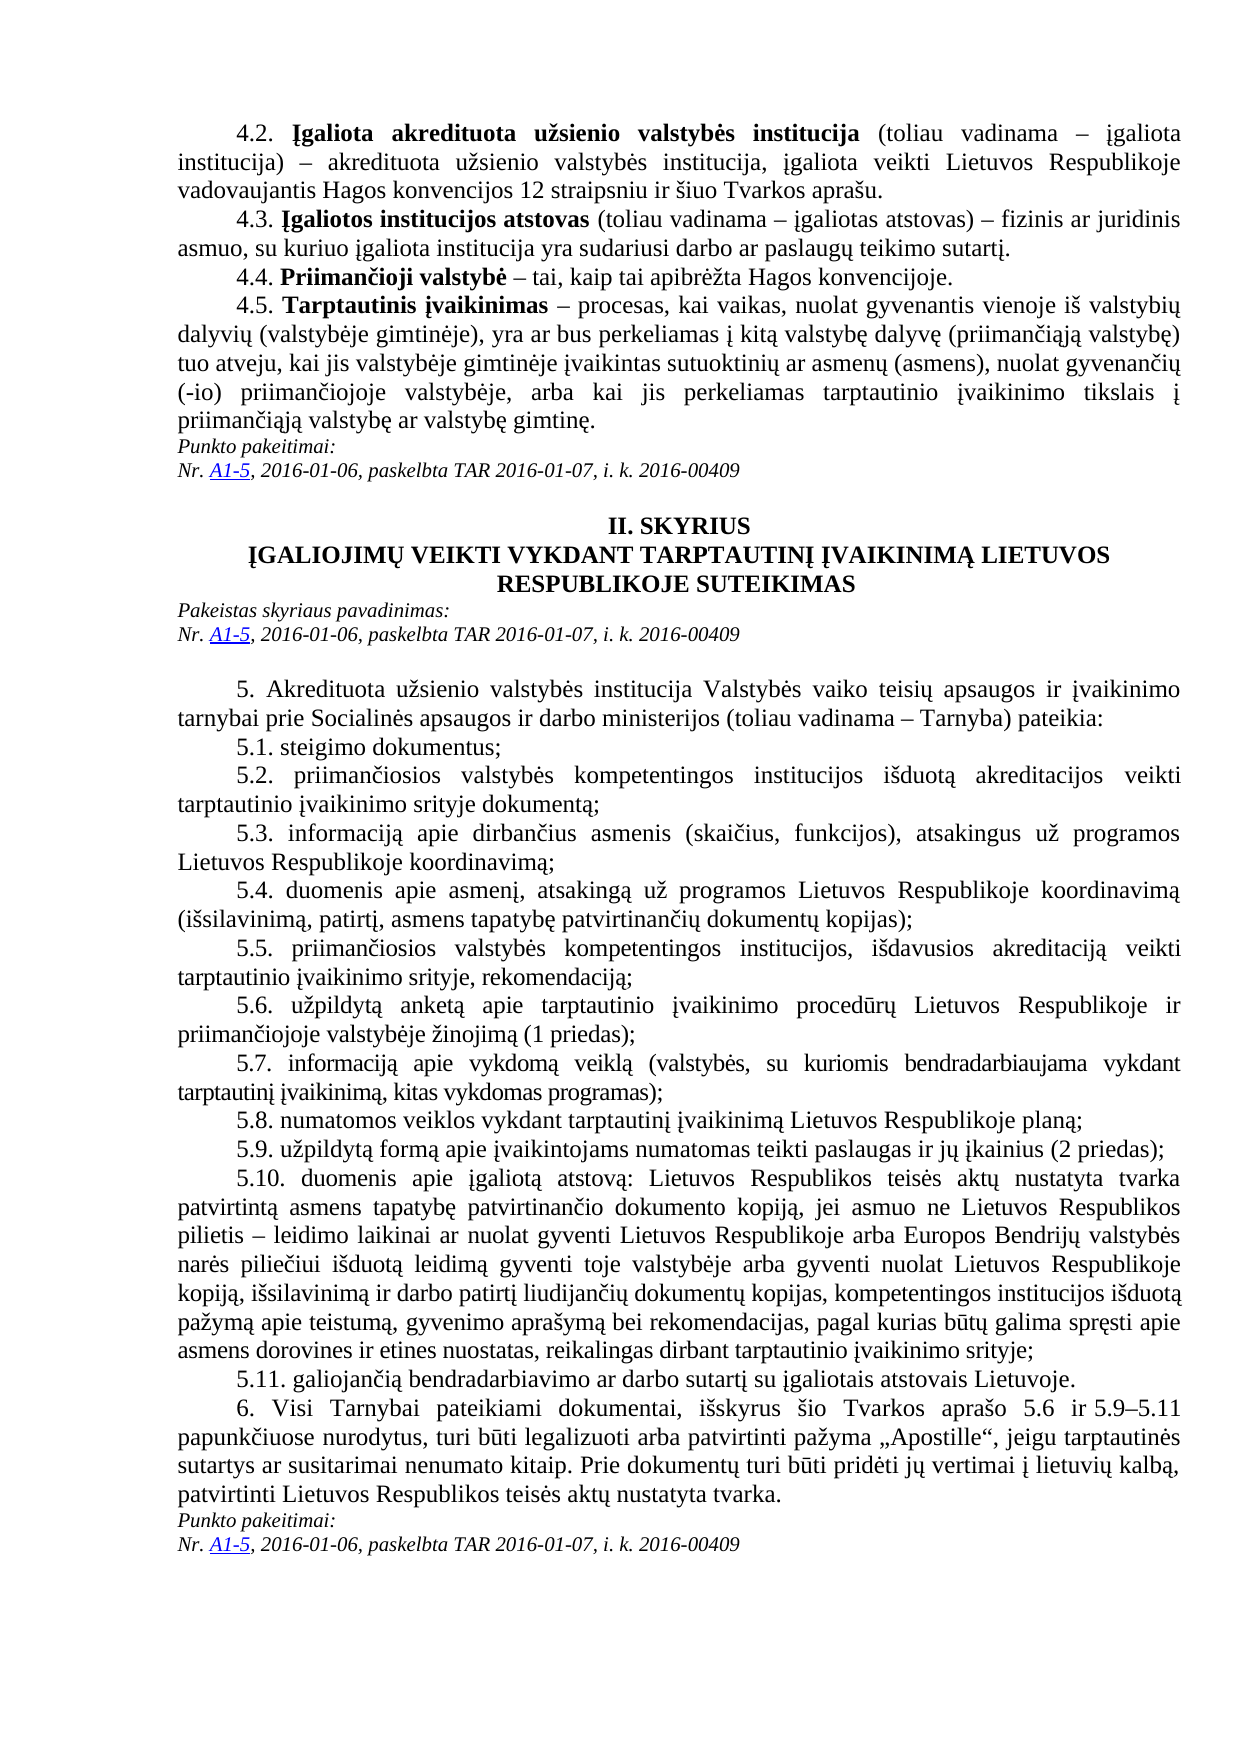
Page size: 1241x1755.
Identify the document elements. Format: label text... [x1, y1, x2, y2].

text 5.6. užpildytą anketą apie tarptautinio įvaikinimo procedūrų Lietuvos Respublikoje ir priimančiojoje valstybėje žinojimą (1 priedas); [177, 991, 1181, 1048]
text 5.8. numatomos veiklos vykdant tarptautinį įvaikinimą Lietuvos Respublikoje planą; [177, 1106, 1181, 1134]
text 5.5. priimančiosios valstybės kompetentingos institucijos, išdavusios akreditaciją veikti tarptautinio įvaikinimo srityje, rekomendaciją; [177, 933, 1181, 991]
text 4.4. Priimančioji valstybė – tai, kaip tai apibrėžta Hagos konvencijoje. [177, 262, 1181, 291]
text 5.7. informaciją apie vykdomą veiklą (valstybės, su kuriomis bendradarbiaujama vykdant tarptautinį įvaikinimą, kitas vykdomas programas); [177, 1048, 1181, 1106]
text 4.3. Įgaliotos institucijos atstovas (toliau vadinama – įgaliotas atstovas) – fizinis ar juridinis asmuo, su kuriuo įgaliota institucija yra sudariusi darbo ar paslaugų teikimo sutartį. [177, 204, 1181, 262]
text Punkto pakeitimai: [177, 434, 1181, 458]
text Punkto pakeitimai: [177, 1508, 1181, 1532]
text II. skyrius [177, 511, 1181, 540]
text Nr. A1-5, 2016-01-06, paskelbta TAR 2016-01-07, i. k. 2016-00409 [177, 458, 1181, 482]
text Nr. A1-5, 2016-01-06, paskelbta TAR 2016-01-07, i. k. 2016-00409 [177, 622, 1181, 646]
text 5.1. steigimo dokumentus; [177, 732, 1181, 761]
text 4.2. Įgaliota akredituota užsienio valstybės institucija (toliau vadinama – įgaliota institucija) – akredituota užsienio valstybės institucija, įgaliota veikti Lietuvos Respublikoje vadovaujantis Hagos konvencijos 12 straipsniu ir šiuo Tvarkos aprašu. [177, 118, 1181, 204]
text ĮGALIOJIMŲ VEIKTI VYKDANT TARPTAUTINĮ ĮVAIKINIMĄ LIETUVOS RESPUBLIKOJE SUTEIKIMAS [177, 540, 1181, 597]
text Nr. A1-5, 2016-01-06, paskelbta TAR 2016-01-07, i. k. 2016-00409 [177, 1532, 1181, 1556]
text 6. Visi Tarnybai pateikiami dokumentai, išskyrus šio Tvarkos aprašo 5.6 ir 5.9–5.11 papunkčiuose nurodytus, turi būti legalizuoti arba patvirtinti pažyma „Apostille“, jeigu tarptautinės sutartys ar susitarimai nenumato kitaip. Prie dokumentų turi būti pridėti jų vertimai į lietuvių kalbą, patvirtinti Lietuvos Respublikos teisės aktų nustatyta tvarka. [177, 1393, 1181, 1508]
text 5.11. galiojančią bendradarbiavimo ar darbo sutartį su įgaliotais atstovais Lietuvoje. [177, 1364, 1181, 1393]
text 5.2. priimančiosios valstybės kompetentingos institucijos išduotą akreditacijos veikti tarptautinio įvaikinimo srityje dokumentą; [177, 761, 1181, 818]
text Pakeistas skyriaus pavadinimas: [177, 597, 1181, 622]
text 5. Akredituota užsienio valstybės institucija Valstybės vaiko teisių apsaugos ir įvaikinimo tarnybai prie Socialinės apsaugos ir darbo ministerijos (toliau vadinama – Tarnyba) pateikia: [177, 674, 1181, 732]
text 5.3. informaciją apie dirbančius asmenis (skaičius, funkcijos), atsakingus už programos Lietuvos Respublikoje koordinavimą; [177, 818, 1181, 876]
text 5.10. duomenis apie įgaliotą atstovą: Lietuvos Respublikos teisės aktų nustatyta tvarka patvirtintą asmens tapatybę patvirtinančio dokumento kopiją, jei asmuo ne Lietuvos Respublikos pilietis – leidimo laikinai ar nuolat gyventi Lietuvos Respublikoje arba Europos Bendrijų valstybės narės piliečiui išduotą leidimą gyventi toje valstybėje arba gyventi nuolat Lietuvos Respublikoje kopiją, išsilavinimą ir darbo patirtį liudijančių dokumentų kopijas, kompetentingos institucijos išduotą pažymą apie teistumą, gyvenimo aprašymą bei rekomendacijas, pagal kurias būtų galima spręsti apie asmens dorovines ir etines nuostatas, reikalingas dirbant tarptautinio įvaikinimo srityje; [177, 1163, 1181, 1364]
text 5.9. užpildytą formą apie įvaikintojams numatomas teikti paslaugas ir jų įkainius (2 priedas); [177, 1134, 1181, 1163]
text 4.5. Tarptautinis įvaikinimas – procesas, kai vaikas, nuolat gyvenantis vienoje iš valstybių dalyvių (valstybėje gimtinėje), yra ar bus perkeliamas į kitą valstybę dalyvę (priimančiąją valstybę) tuo atveju, kai jis valstybėje gimtinėje įvaikintas sutuoktinių ar asmenų (asmens), nuolat gyvenančių (-io) priimančiojoje valstybėje, arba kai jis perkeliamas tarptautinio įvaikinimo tikslais į priimančiąją valstybę ar valstybę gimtinę. [177, 291, 1181, 434]
text 5.4. duomenis apie asmenį, atsakingą už programos Lietuvos Respublikoje koordinavimą (išsilavinimą, patirtį, asmens tapatybę patvirtinančių dokumentų kopijas); [177, 876, 1181, 933]
